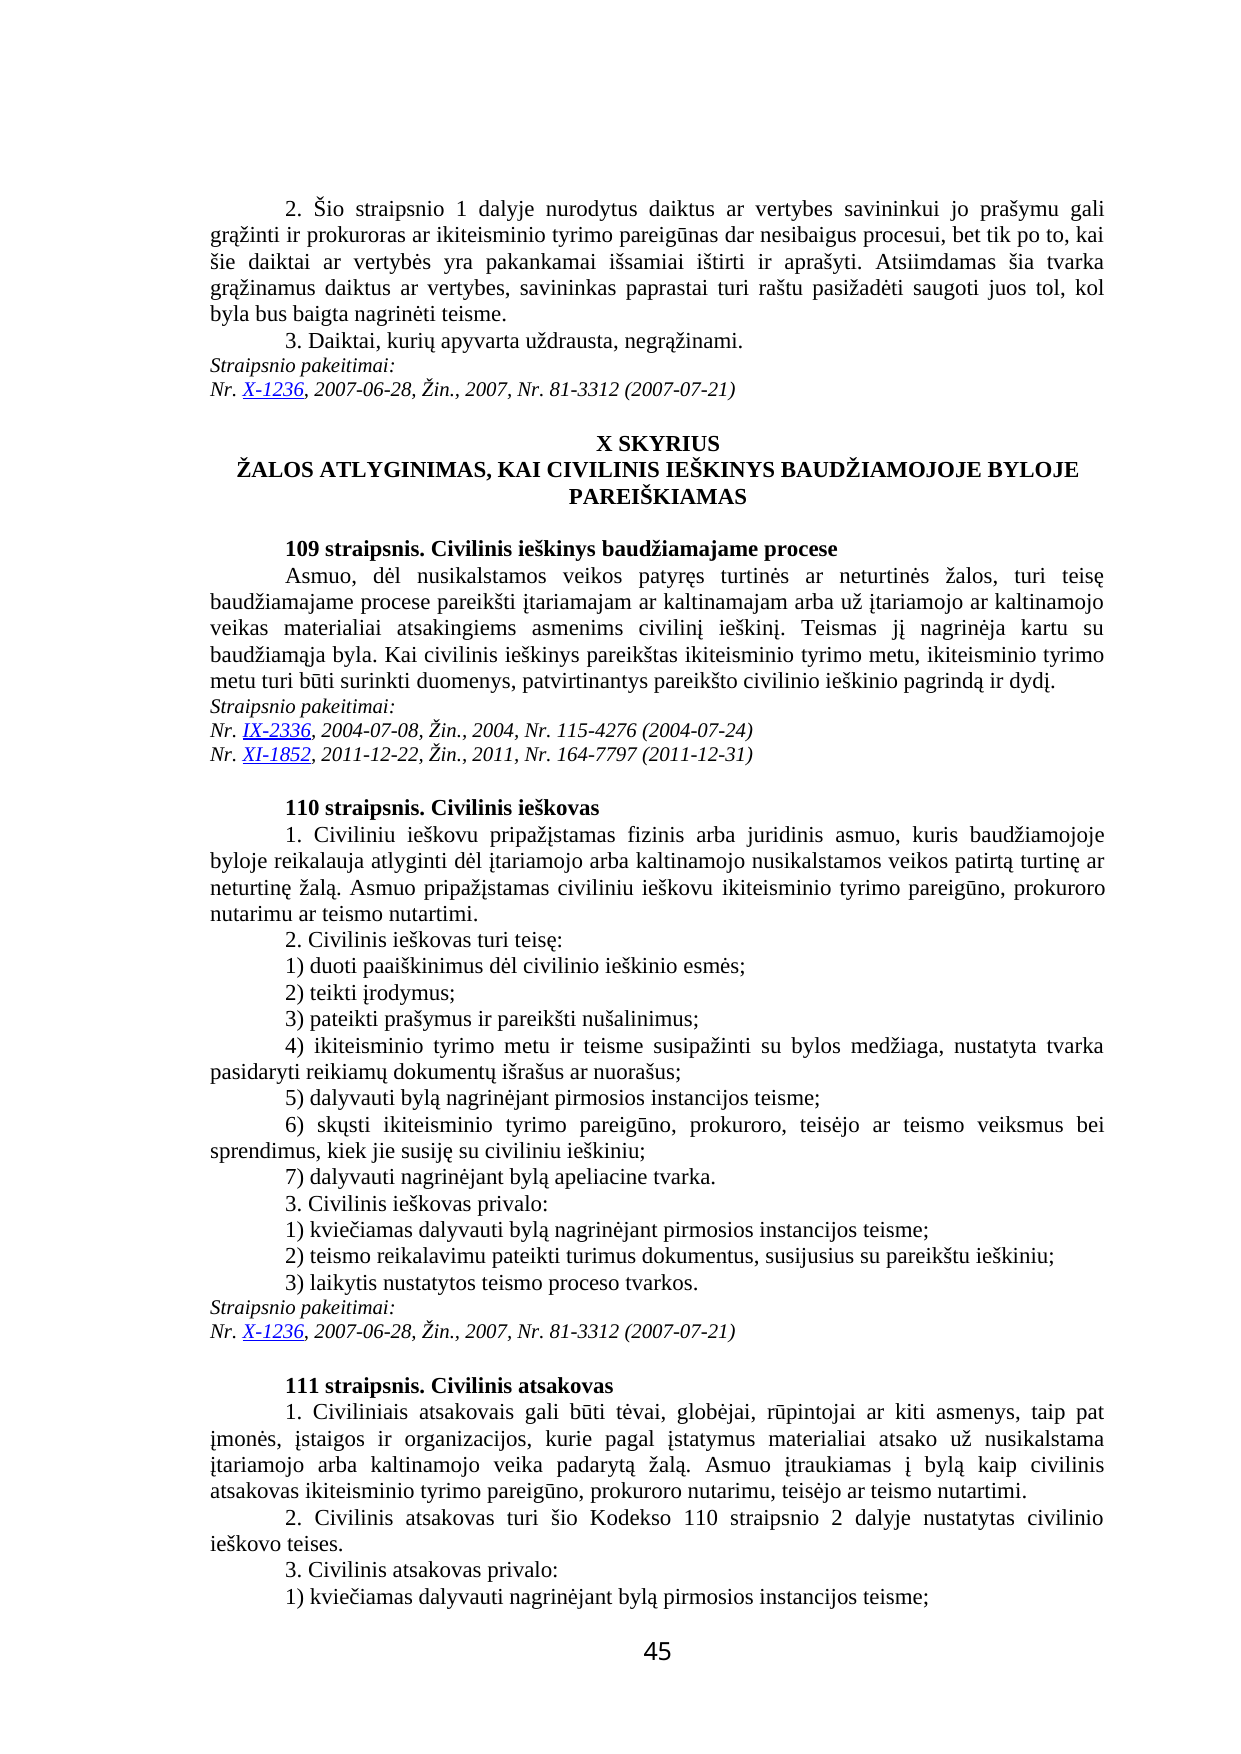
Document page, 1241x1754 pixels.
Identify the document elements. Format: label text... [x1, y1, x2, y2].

text 2) teikti įrodymus; [210, 979, 1106, 1005]
text 2) teismo reikalavimu pateikti turimus dokumentus, susijusius su pareikštu ieškiniu; [210, 1242, 1106, 1269]
text 3) pateikti prašymus ir pareikšti nušalinimus; [210, 1005, 1106, 1032]
text 110 straipsnis. Civilinis ieškovas [210, 794, 1106, 821]
text Straipsnio pakeitimai: [210, 353, 1106, 377]
text 111 straipsnis. Civilinis atsakovas [210, 1372, 1106, 1398]
text 5) dalyvauti bylą nagrinėjant pirmosios instancijos teisme; [210, 1084, 1106, 1111]
text Asmuo, dėl nusikalstamos veikos patyręs turtinės ar neturtinės žalos, turi teisę baudžiamajame procese pareikšti įtariamajam ar kaltinamajam arba už įtariamojo ar kaltinamojo veikas materialiai atsakingiems asmenims civilinį ieškinį. Teismas jį nagrinėja kartu su baudžiamąja byla. Kai civilinis ieškinys pareikštas ikiteisminio tyrimo metu, ikiteisminio tyrimo metu turi būti surinkti duomenys, patvirtinantys pareikšto civilinio ieškinio pagrindą ir dydį. [210, 562, 1106, 693]
text 1) duoti paaiškinimus dėl civilinio ieškinio esmės; [210, 953, 1106, 979]
text Straipsnio pakeitimai: [210, 1295, 1106, 1319]
text X skyrius [210, 430, 1106, 456]
text 6) skųsti ikiteisminio tyrimo pareigūno, prokuroro, teisėjo ar teismo veiksmus bei sprendimus, kiek jie susiję su civiliniu ieškiniu; [210, 1111, 1106, 1163]
text 3. Daiktai, kurių apyvarta uždrausta, negrąžinami. [210, 327, 1106, 353]
text 2. Šio straipsnio 1 dalyje nurodytus daiktus ar vertybes savininkui jo prašymu gali grąžinti ir prokuroras ar ikiteisminio tyrimo pareigūnas dar nesibaigus procesui, bet tik po to, kai šie daiktai ar vertybės yra pakankamai išsamiai ištirti ir aprašyti. Atsiimdamas šia tvarka grąžinamus daiktus ar vertybes, savininkas paprastai turi raštu pasižadėti saugoti juos tol, kol byla bus baigta nagrinėti teisme. [210, 195, 1106, 327]
text 109 straipsnis. Civilinis ieškinys baudžiamajame procese [210, 535, 1106, 562]
text 1) kviečiamas dalyvauti nagrinėjant bylą pirmosios instancijos teisme; [210, 1583, 1106, 1609]
text 1) kviečiamas dalyvauti bylą nagrinėjant pirmosios instancijos teisme; [210, 1216, 1106, 1242]
text 3. Civilinis ieškovas privalo: [210, 1190, 1106, 1216]
text Nr. IX-2336, 2004-07-08, Žin., 2004, Nr. 115-4276 (2004-07-24) [210, 718, 1106, 742]
text Nr. XI-1852, 2011-12-22, Žin., 2011, Nr. 164-7797 (2011-12-31) [210, 742, 1106, 766]
text 1. Civiliniais atsakovais gali būti tėvai, globėjai, rūpintojai ar kiti asmenys, taip pat įmonės, įstaigos ir organizacijos, kurie pagal įstatymus materialiai atsako už nusikalstama įtariamojo arba kaltinamojo veika padarytą žalą. Asmuo įtraukiamas į bylą kaip civilinis atsakovas ikiteisminio tyrimo pareigūno, prokuroro nutarimu, teisėjo ar teismo nutartimi. [210, 1398, 1106, 1504]
text Nr. X-1236, 2007-06-28, Žin., 2007, Nr. 81-3312 (2007-07-21) [210, 1319, 1106, 1343]
text 3) laikytis nustatytos teismo proceso tvarkos. [210, 1269, 1106, 1295]
text 4) ikiteisminio tyrimo metu ir teisme susipažinti su bylos medžiaga, nustatyta tvarka pasidaryti reikiamų dokumentų išrašus ar nuorašus; [210, 1032, 1106, 1084]
text 3. Civilinis atsakovas privalo: [210, 1557, 1106, 1583]
text 7) dalyvauti nagrinėjant bylą apeliacine tvarka. [210, 1163, 1106, 1190]
text Žalos atlyginimas, kai civilinis ieškinys baudžiamojoje byloje pareiškiamas [210, 456, 1106, 509]
text Straipsnio pakeitimai: [210, 693, 1106, 718]
text Nr. X-1236, 2007-06-28, Žin., 2007, Nr. 81-3312 (2007-07-21) [210, 377, 1106, 401]
text 2. Civilinis atsakovas turi šio Kodekso 110 straipsnio 2 dalyje nustatytas civilinio ieškovo teises. [210, 1504, 1106, 1557]
text 2. Civilinis ieškovas turi teisę: [210, 926, 1106, 953]
text 1. Civiliniu ieškovu pripažįstamas fizinis arba juridinis asmuo, kuris baudžiamojoje byloje reikalauja atlyginti dėl įtariamojo arba kaltinamojo nusikalstamos veikos patirtą turtinę ar neturtinę žalą. Asmuo pripažįstamas civiliniu ieškovu ikiteisminio tyrimo pareigūno, prokuroro nutarimu ar teismo nutartimi. [210, 821, 1106, 926]
